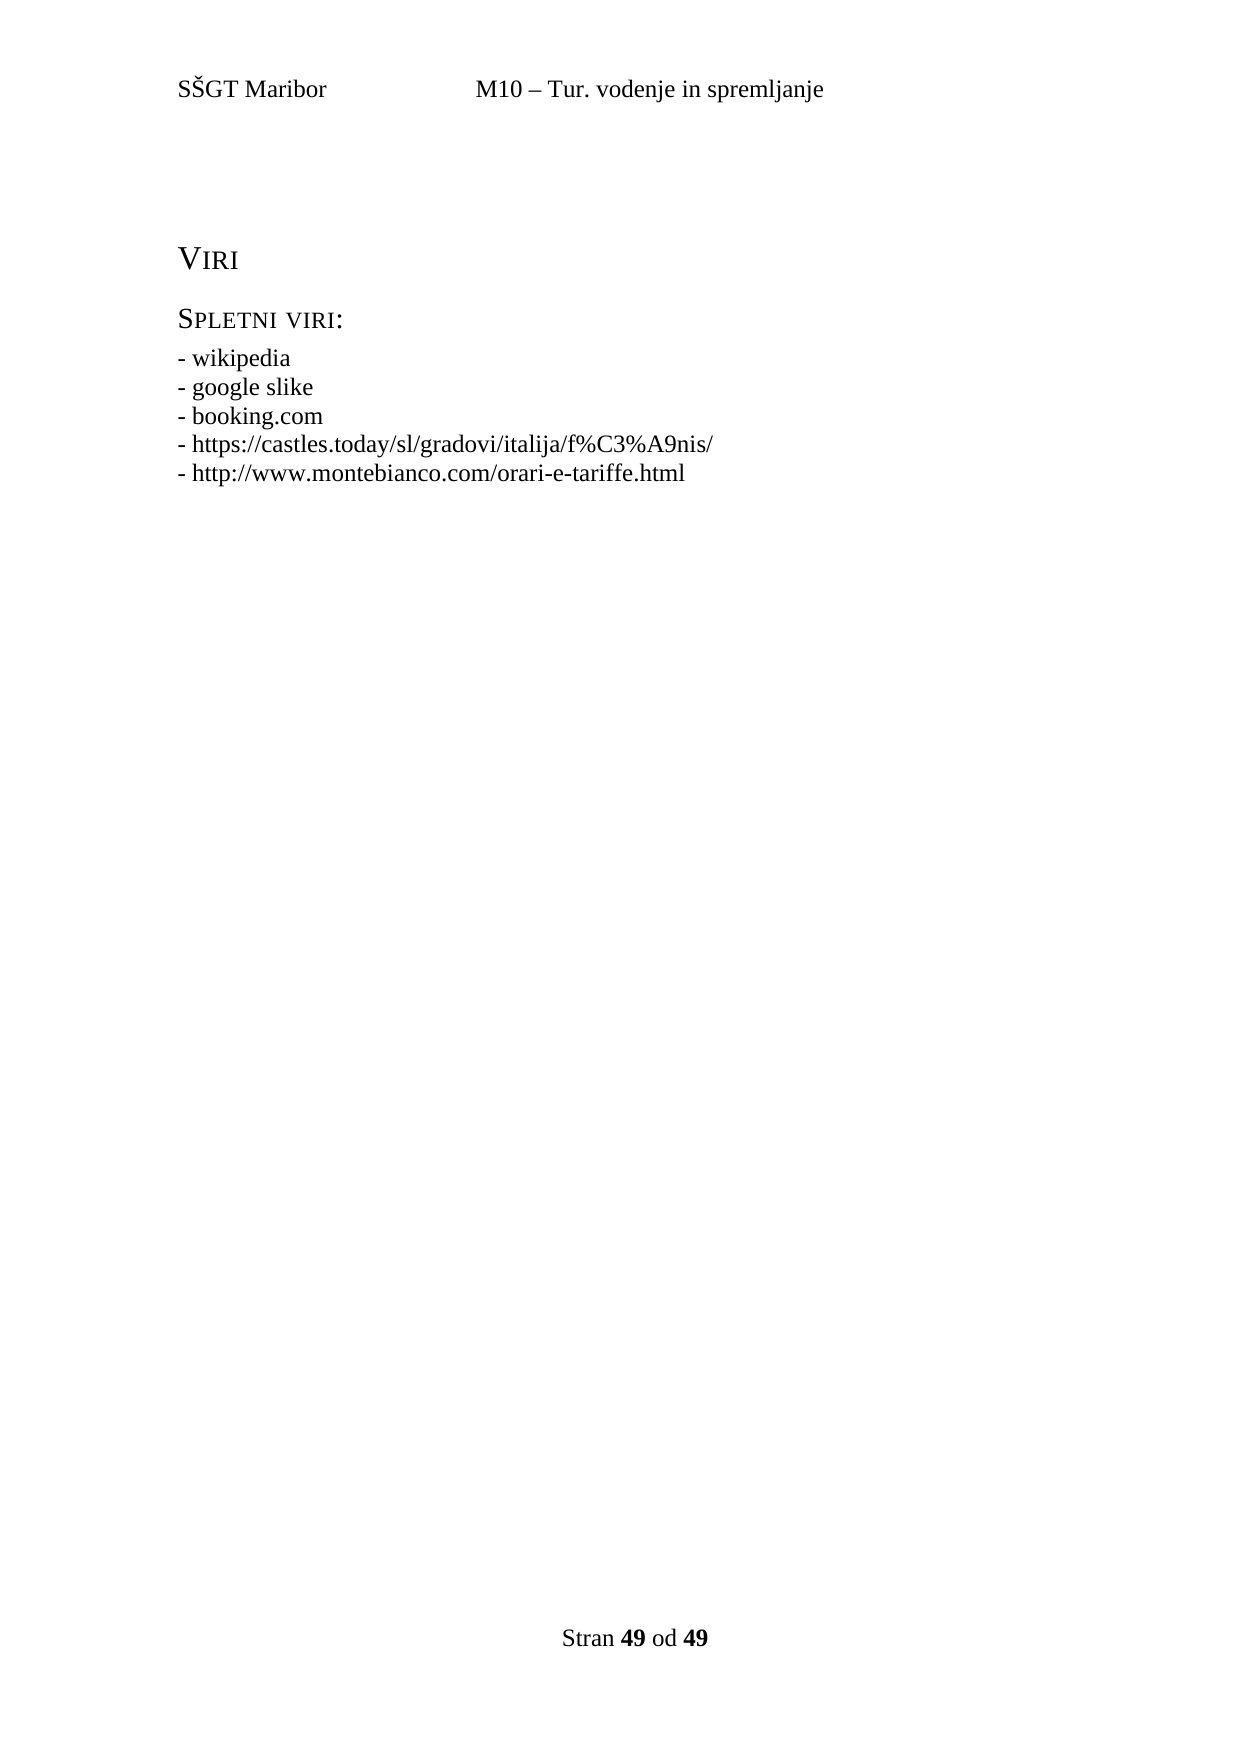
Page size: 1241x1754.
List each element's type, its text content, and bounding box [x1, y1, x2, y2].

text - google slike [177, 372, 1092, 401]
text - https://castles.today/sl/gradovi/italija/f%C3%A9nis/ [177, 429, 1092, 458]
text - wikipedia [177, 343, 1092, 372]
text - booking.com [177, 401, 1092, 429]
subtitle Spletni viri: [177, 301, 1092, 335]
subtitle Viri [177, 238, 1092, 276]
text - http://www.montebianco.com/orari-e-tariffe.html [177, 458, 1092, 487]
